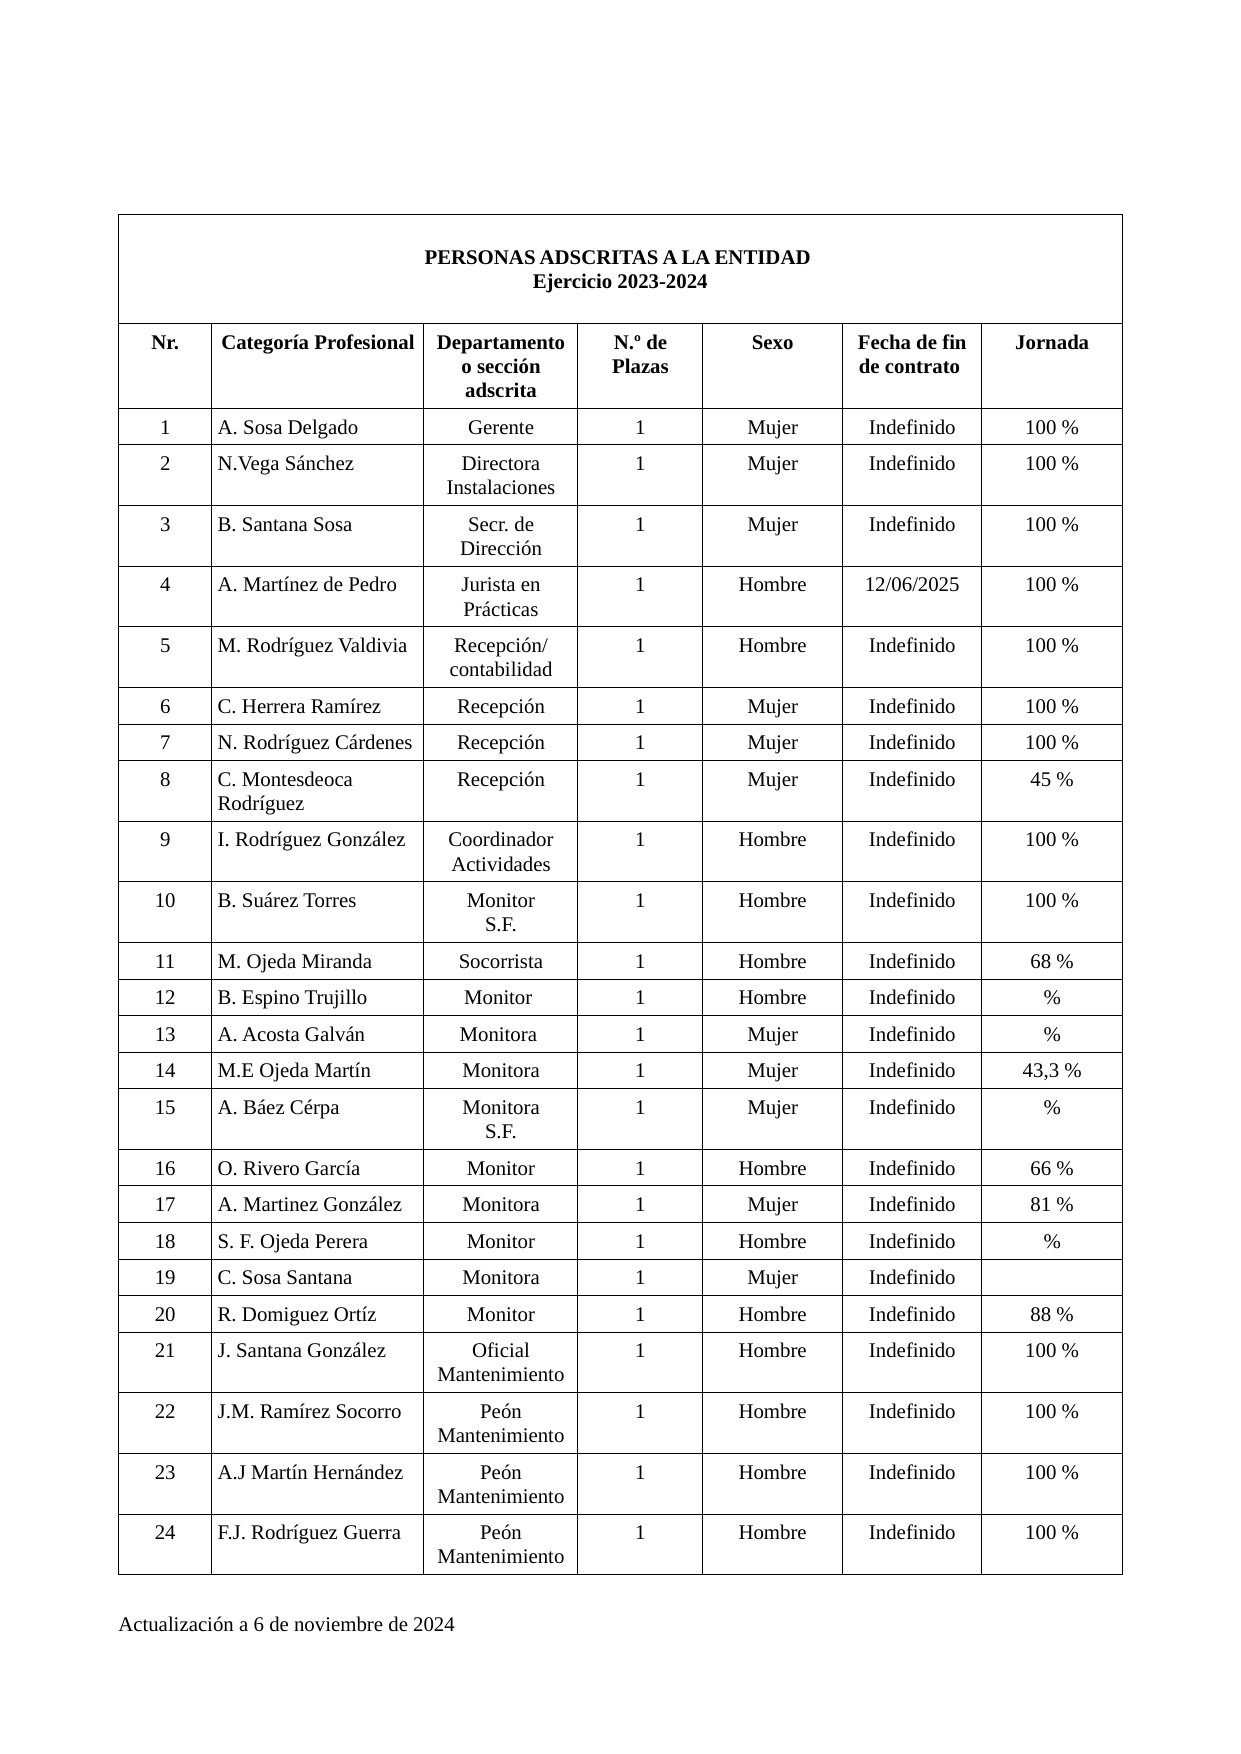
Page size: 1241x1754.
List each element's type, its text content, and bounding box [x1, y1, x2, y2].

table_cell 1 [578, 1296, 702, 1332]
table_cell B. Santana Sosa [212, 506, 423, 566]
table_cell O. Rivero García [212, 1150, 423, 1185]
table_cell 7 [119, 725, 211, 760]
table_cell 100 % [982, 1393, 1122, 1453]
table_cell 100 % [982, 725, 1122, 760]
table_cell Hombre [703, 1296, 842, 1332]
table_cell Mujer [703, 761, 842, 821]
table_cell Indefinido [843, 1260, 981, 1295]
table_cell 100 % [982, 1515, 1122, 1574]
table_cell Mujer [703, 1016, 842, 1052]
table_cell Indefinido [843, 1089, 981, 1149]
table_cell N.º de Plazas [578, 324, 702, 408]
table_cell 13 [119, 1016, 211, 1052]
table_cell 1 [578, 1016, 702, 1052]
table_cell Monitor [424, 1223, 577, 1258]
table_cell Indefinido [843, 943, 981, 978]
table_cell Hombre [703, 1515, 842, 1574]
table_cell Mujer [703, 1089, 842, 1149]
table_cell Indefinido [843, 627, 981, 687]
table_cell Monitor [424, 1296, 577, 1332]
table_cell R. Domiguez Ortíz [212, 1296, 423, 1332]
table_cell Hombre [703, 1223, 842, 1258]
table_cell A. Báez Cérpa [212, 1089, 423, 1149]
table_cell M. Rodríguez Valdivia [212, 627, 423, 687]
table_cell 100 % [982, 1454, 1122, 1513]
table_cell M.E Ojeda Martín [212, 1053, 423, 1088]
table_cell A. Martinez González [212, 1186, 423, 1222]
table_cell [982, 1260, 1122, 1295]
table_cell 12/06/2025 [843, 567, 981, 626]
table_cell 5 [119, 627, 211, 687]
table_cell 20 [119, 1296, 211, 1332]
table_cell Indefinido [843, 1223, 981, 1258]
table_cell Hombre [703, 943, 842, 978]
table_cell Recepción [424, 688, 577, 723]
table_cell Socorrista [424, 943, 577, 978]
table_cell Mujer [703, 1186, 842, 1222]
table_cell 3 [119, 506, 211, 566]
table_cell M. Ojeda Miranda [212, 943, 423, 978]
table_cell 1 [578, 761, 702, 821]
table_cell A. Acosta Galván [212, 1016, 423, 1052]
table_cell 17 [119, 1186, 211, 1222]
table_cell 1 [578, 1223, 702, 1258]
table_cell Hombre [703, 567, 842, 626]
table_cell Monitora [424, 1260, 577, 1295]
table_cell Indefinido [843, 1150, 981, 1185]
table_cell Monitora [424, 1053, 577, 1088]
table_cell 14 [119, 1053, 211, 1088]
table_cell 1 [578, 882, 702, 942]
table_cell 100 % [982, 409, 1122, 444]
table_cell J. Santana González [212, 1333, 423, 1392]
table_cell Indefinido [843, 725, 981, 760]
table_cell 1 [578, 1515, 702, 1574]
table_cell 10 [119, 882, 211, 942]
table_cell Monitora [424, 1016, 577, 1052]
table_cell Indefinido [843, 445, 981, 505]
table_cell 100 % [982, 822, 1122, 881]
table_cell Hombre [703, 822, 842, 881]
table_cell Peón Mantenimiento [424, 1454, 577, 1513]
table_cell 100 % [982, 445, 1122, 505]
table_cell Oficial Mantenimiento [424, 1333, 577, 1392]
table_cell C. Montesdeoca Rodríguez [212, 761, 423, 821]
table_cell 23 [119, 1454, 211, 1513]
table_cell Hombre [703, 882, 842, 942]
table_cell Monitor S.F. [424, 882, 577, 942]
table_cell Indefinido [843, 409, 981, 444]
table_cell Hombre [703, 627, 842, 687]
table_cell 45 % [982, 761, 1122, 821]
table_cell Hombre [703, 1150, 842, 1185]
table_cell Departamento o sección adscrita [424, 324, 577, 408]
table_cell Recepción/contabilidad [424, 627, 577, 687]
table_cell 1 [578, 567, 702, 626]
table_cell 66 % [982, 1150, 1122, 1185]
table_cell 12 [119, 980, 211, 1015]
table_cell 18 [119, 1223, 211, 1258]
table_cell 100 % [982, 882, 1122, 942]
table_cell 1 [578, 980, 702, 1015]
table_cell Mujer [703, 688, 842, 723]
table_cell 24 [119, 1515, 211, 1574]
table_cell 100 % [982, 688, 1122, 723]
table_cell Nr. [119, 324, 211, 408]
table_cell 100 % [982, 567, 1122, 626]
table_cell Fecha de fin de contrato [843, 324, 981, 408]
table_cell Secr. de Dirección [424, 506, 577, 566]
table_cell 1 [578, 1454, 702, 1513]
table_cell 43,3 % [982, 1053, 1122, 1088]
table_cell Indefinido [843, 1393, 981, 1453]
table_cell 68 % [982, 943, 1122, 978]
table_cell S. F. Ojeda Perera [212, 1223, 423, 1258]
table_cell J.M. Ramírez Socorro [212, 1393, 423, 1453]
table_cell 11 [119, 943, 211, 978]
table_cell Monitora S.F. [424, 1089, 577, 1149]
table_cell 15 [119, 1089, 211, 1149]
table_cell 1 [119, 409, 211, 444]
table_cell Mujer [703, 445, 842, 505]
table_cell Categoría Profesional [212, 324, 423, 408]
table_cell 22 [119, 1393, 211, 1453]
table_cell Recepción [424, 761, 577, 821]
table_cell 88 % [982, 1296, 1122, 1332]
table_cell Indefinido [843, 980, 981, 1015]
table_cell 1 [578, 506, 702, 566]
table_cell A. Sosa Delgado [212, 409, 423, 444]
table_cell Indefinido [843, 1515, 981, 1574]
table_cell % [982, 1223, 1122, 1258]
table_cell I. Rodríguez González [212, 822, 423, 881]
table_cell 1 [578, 445, 702, 505]
table_cell Peón Mantenimiento [424, 1393, 577, 1453]
table_cell Mujer [703, 1053, 842, 1088]
table_cell 1 [578, 627, 702, 687]
table_cell 8 [119, 761, 211, 821]
table_cell Hombre [703, 1333, 842, 1392]
table_cell Mujer [703, 409, 842, 444]
table_cell 1 [578, 1186, 702, 1222]
table_cell % [982, 1016, 1122, 1052]
table_cell 4 [119, 567, 211, 626]
table_cell 100 % [982, 1333, 1122, 1392]
table_cell Recepción [424, 725, 577, 760]
table_cell Coordinador Actividades [424, 822, 577, 881]
table_cell 9 [119, 822, 211, 881]
table_cell Mujer [703, 725, 842, 760]
table_cell Monitor [424, 980, 577, 1015]
table_cell Directora Instalaciones [424, 445, 577, 505]
table_cell 1 [578, 1150, 702, 1185]
table_cell Indefinido [843, 1454, 981, 1513]
table_cell 1 [578, 725, 702, 760]
table_cell 1 [578, 822, 702, 881]
table_cell Indefinido [843, 1333, 981, 1392]
table_cell Indefinido [843, 688, 981, 723]
table_cell 21 [119, 1333, 211, 1392]
table_cell Indefinido [843, 1016, 981, 1052]
table_cell 1 [578, 1260, 702, 1295]
table_cell 1 [578, 1333, 702, 1392]
table_cell Peón Mantenimiento [424, 1515, 577, 1574]
table_cell Indefinido [843, 761, 981, 821]
table_cell 1 [578, 1089, 702, 1149]
table_header PERSONAS ADSCRITAS A LA ENTIDAD Ejercicio 2023-2024 [119, 215, 1122, 323]
table_cell B. Espino Trujillo [212, 980, 423, 1015]
table_cell 6 [119, 688, 211, 723]
table_cell Jornada [982, 324, 1122, 408]
table_cell N. Rodríguez Cárdenes [212, 725, 423, 760]
table_cell C. Sosa Santana [212, 1260, 423, 1295]
table_cell Indefinido [843, 882, 981, 942]
table_cell 81 % [982, 1186, 1122, 1222]
table_cell Indefinido [843, 506, 981, 566]
table_cell 100 % [982, 627, 1122, 687]
table_cell 1 [578, 688, 702, 723]
table_cell A. Martínez de Pedro [212, 567, 423, 626]
table_cell Mujer [703, 506, 842, 566]
table_cell 1 [578, 1053, 702, 1088]
table_cell Hombre [703, 1393, 842, 1453]
table_cell C. Herrera Ramírez [212, 688, 423, 723]
table_cell Indefinido [843, 822, 981, 881]
table_cell Hombre [703, 980, 842, 1015]
table_cell 100 % [982, 506, 1122, 566]
table_cell A.J Martín Hernández [212, 1454, 423, 1513]
table_cell Indefinido [843, 1296, 981, 1332]
table_cell 19 [119, 1260, 211, 1295]
table_cell Mujer [703, 1260, 842, 1295]
table_cell Hombre [703, 1454, 842, 1513]
table_cell 1 [578, 1393, 702, 1453]
table_cell Sexo [703, 324, 842, 408]
table_cell Indefinido [843, 1053, 981, 1088]
table_cell 1 [578, 943, 702, 978]
table_cell Monitor [424, 1150, 577, 1185]
table_cell 1 [578, 409, 702, 444]
table_cell Monitora [424, 1186, 577, 1222]
table_cell Jurista en Prácticas [424, 567, 577, 626]
table_cell B. Suárez Torres [212, 882, 423, 942]
table_cell Indefinido [843, 1186, 981, 1222]
table_cell % [982, 980, 1122, 1015]
table_cell Gerente [424, 409, 577, 444]
table_cell F.J. Rodríguez Guerra [212, 1515, 423, 1574]
table_cell 16 [119, 1150, 211, 1185]
table_cell % [982, 1089, 1122, 1149]
table_cell 2 [119, 445, 211, 505]
table_cell N.Vega Sánchez [212, 445, 423, 505]
